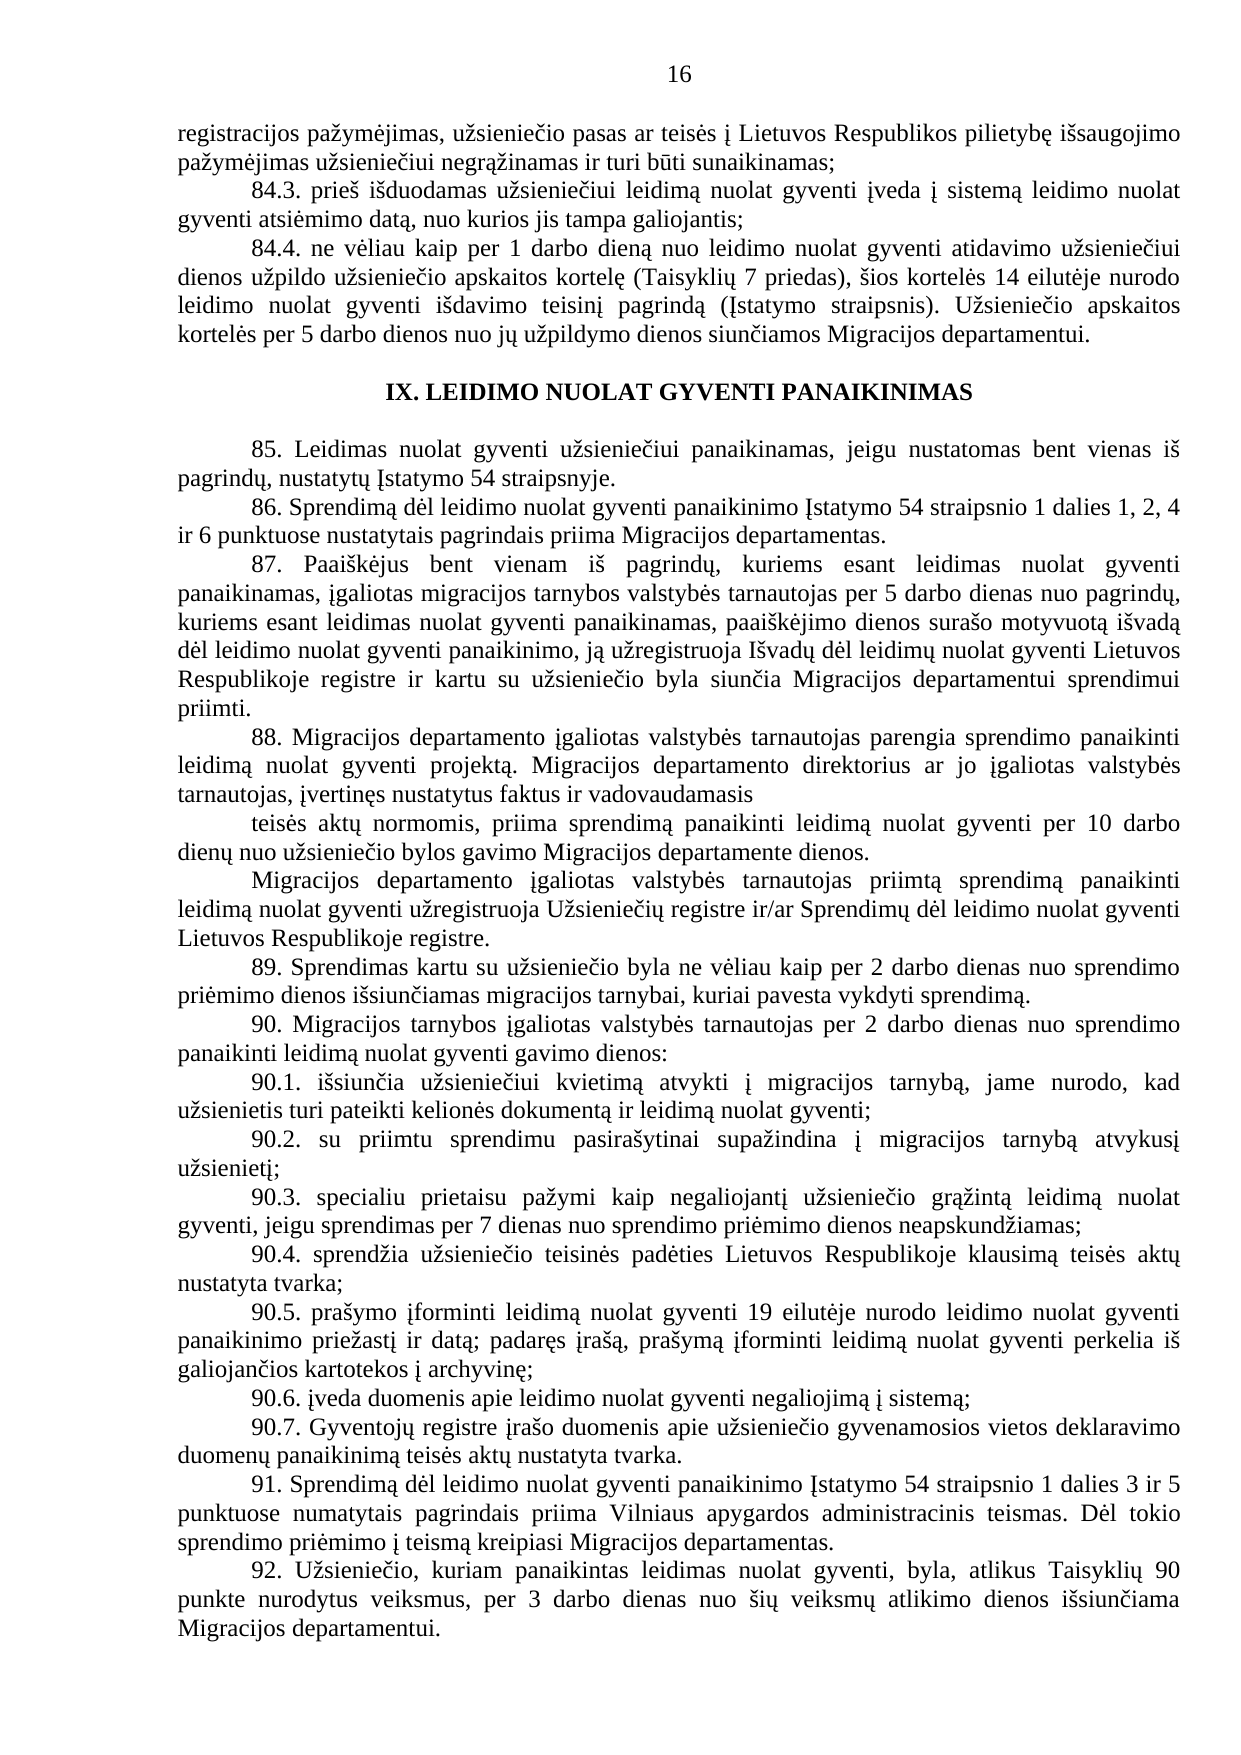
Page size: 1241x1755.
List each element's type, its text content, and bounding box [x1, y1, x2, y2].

text 90.1. išsiunčia užsieniečiui kvietimą atvykti į migracijos tarnybą, jame nurodo, kad užsienietis turi pateikti kelionės dokumentą ir leidimą nuolat gyventi; [177, 1067, 1181, 1124]
text IX. LEIDIMO NUOLAT GYVENTI PANAIKINIMAS [177, 377, 1181, 406]
text 84.4. ne vėliau kaip per 1 darbo dieną nuo leidimo nuolat gyventi atidavimo užsieniečiui dienos užpildo užsieniečio apskaitos kortelę (Taisyklių 7 priedas), šios kortelės 14 eilutėje nurodo leidimo nuolat gyventi išdavimo teisinį pagrindą (Įstatymo straipsnis). Užsieniečio apskaitos kortelės per 5 darbo dienos nuo jų užpildymo dienos siunčiamos Migracijos departamentui. [177, 233, 1181, 348]
text 90.4. sprendžia užsieniečio teisinės padėties Lietuvos Respublikoje klausimą teisės aktų nustatyta tvarka; [177, 1239, 1181, 1297]
text 88. Migracijos departamento įgaliotas valstybės tarnautojas parengia sprendimo panaikinti leidimą nuolat gyventi projektą. Migracijos departamento direktorius ar jo įgaliotas valstybės tarnautojas, įvertinęs nustatytus faktus ir vadovaudamasis [177, 722, 1181, 808]
text 90.5. prašymo įforminti leidimą nuolat gyventi 19 eilutėje nurodo leidimo nuolat gyventi panaikinimo priežastį ir datą; padaręs įrašą, prašymą įforminti leidimą nuolat gyventi perkelia iš galiojančios kartotekos į archyvinę; [177, 1297, 1181, 1383]
text 90.7. Gyventojų registre įrašo duomenis apie užsieniečio gyvenamosios vietos deklaravimo duomenų panaikinimą teisės aktų nustatyta tvarka. [177, 1412, 1181, 1469]
text 90.2. su priimtu sprendimu pasirašytinai supažindina į migracijos tarnybą atvykusį užsienietį; [177, 1124, 1181, 1182]
text 90.3. specialiu prietaisu pažymi kaip negaliojantį užsieniečio grąžintą leidimą nuolat gyventi, jeigu sprendimas per 7 dienas nuo sprendimo priėmimo dienos neapskundžiamas; [177, 1182, 1181, 1239]
text 90. Migracijos tarnybos įgaliotas valstybės tarnautojas per 2 darbo dienas nuo sprendimo panaikinti leidimą nuolat gyventi gavimo dienos: [177, 1009, 1181, 1067]
text 84.3. prieš išduodamas užsieniečiui leidimą nuolat gyventi įveda į sistemą leidimo nuolat gyventi atsiėmimo datą, nuo kurios jis tampa galiojantis; [177, 176, 1181, 233]
text 87. Paaiškėjus bent vienam iš pagrindų, kuriems esant leidimas nuolat gyventi panaikinamas, įgaliotas migracijos tarnybos valstybės tarnautojas per 5 darbo dienas nuo pagrindų, kuriems esant leidimas nuolat gyventi panaikinamas, paaiškėjimo dienos surašo motyvuotą išvadą dėl leidimo nuolat gyventi panaikinimo, ją užregistruoja Išvadų dėl leidimų nuolat gyventi Lietuvos Respublikoje registre ir kartu su užsieniečio byla siunčia Migracijos departamentui sprendimui priimti. [177, 549, 1181, 722]
text 91. Sprendimą dėl leidimo nuolat gyventi panaikinimo Įstatymo 54 straipsnio 1 dalies 3 ir 5 punktuose numatytais pagrindais priima Vilniaus apygardos administracinis teismas. Dėl tokio sprendimo priėmimo į teismą kreipiasi Migracijos departamentas. [177, 1469, 1181, 1556]
text teisės aktų normomis, priima sprendimą panaikinti leidimą nuolat gyventi per 10 darbo dienų nuo užsieniečio bylos gavimo Migracijos departamente dienos. [177, 808, 1181, 866]
text 92. Užsieniečio, kuriam panaikintas leidimas nuolat gyventi, byla, atlikus Taisyklių 90 punkte nurodytus veiksmus, per 3 darbo dienas nuo šių veiksmų atlikimo dienos išsiunčiama Migracijos departamentui. [177, 1556, 1181, 1642]
text registracijos pažymėjimas, užsieniečio pasas ar teisės į Lietuvos Respublikos pilietybę išsaugojimo pažymėjimas užsieniečiui negrąžinamas ir turi būti sunaikinamas; [177, 118, 1181, 176]
text 85. Leidimas nuolat gyventi užsieniečiui panaikinamas, jeigu nustatomas bent vienas iš pagrindų, nustatytų Įstatymo 54 straipsnyje. [177, 434, 1181, 492]
text 89. Sprendimas kartu su užsieniečio byla ne vėliau kaip per 2 darbo dienas nuo sprendimo priėmimo dienos išsiunčiamas migracijos tarnybai, kuriai pavesta vykdyti sprendimą. [177, 952, 1181, 1009]
text 90.6. įveda duomenis apie leidimo nuolat gyventi negaliojimą į sistemą; [177, 1383, 1181, 1412]
text 86. Sprendimą dėl leidimo nuolat gyventi panaikinimo Įstatymo 54 straipsnio 1 dalies 1, 2, 4 ir 6 punktuose nustatytais pagrindais priima Migracijos departamentas. [177, 492, 1181, 549]
text Migracijos departamento įgaliotas valstybės tarnautojas priimtą sprendimą panaikinti leidimą nuolat gyventi užregistruoja Užsieniečių registre ir/ar Sprendimų dėl leidimo nuolat gyventi Lietuvos Respublikoje registre. [177, 866, 1181, 952]
